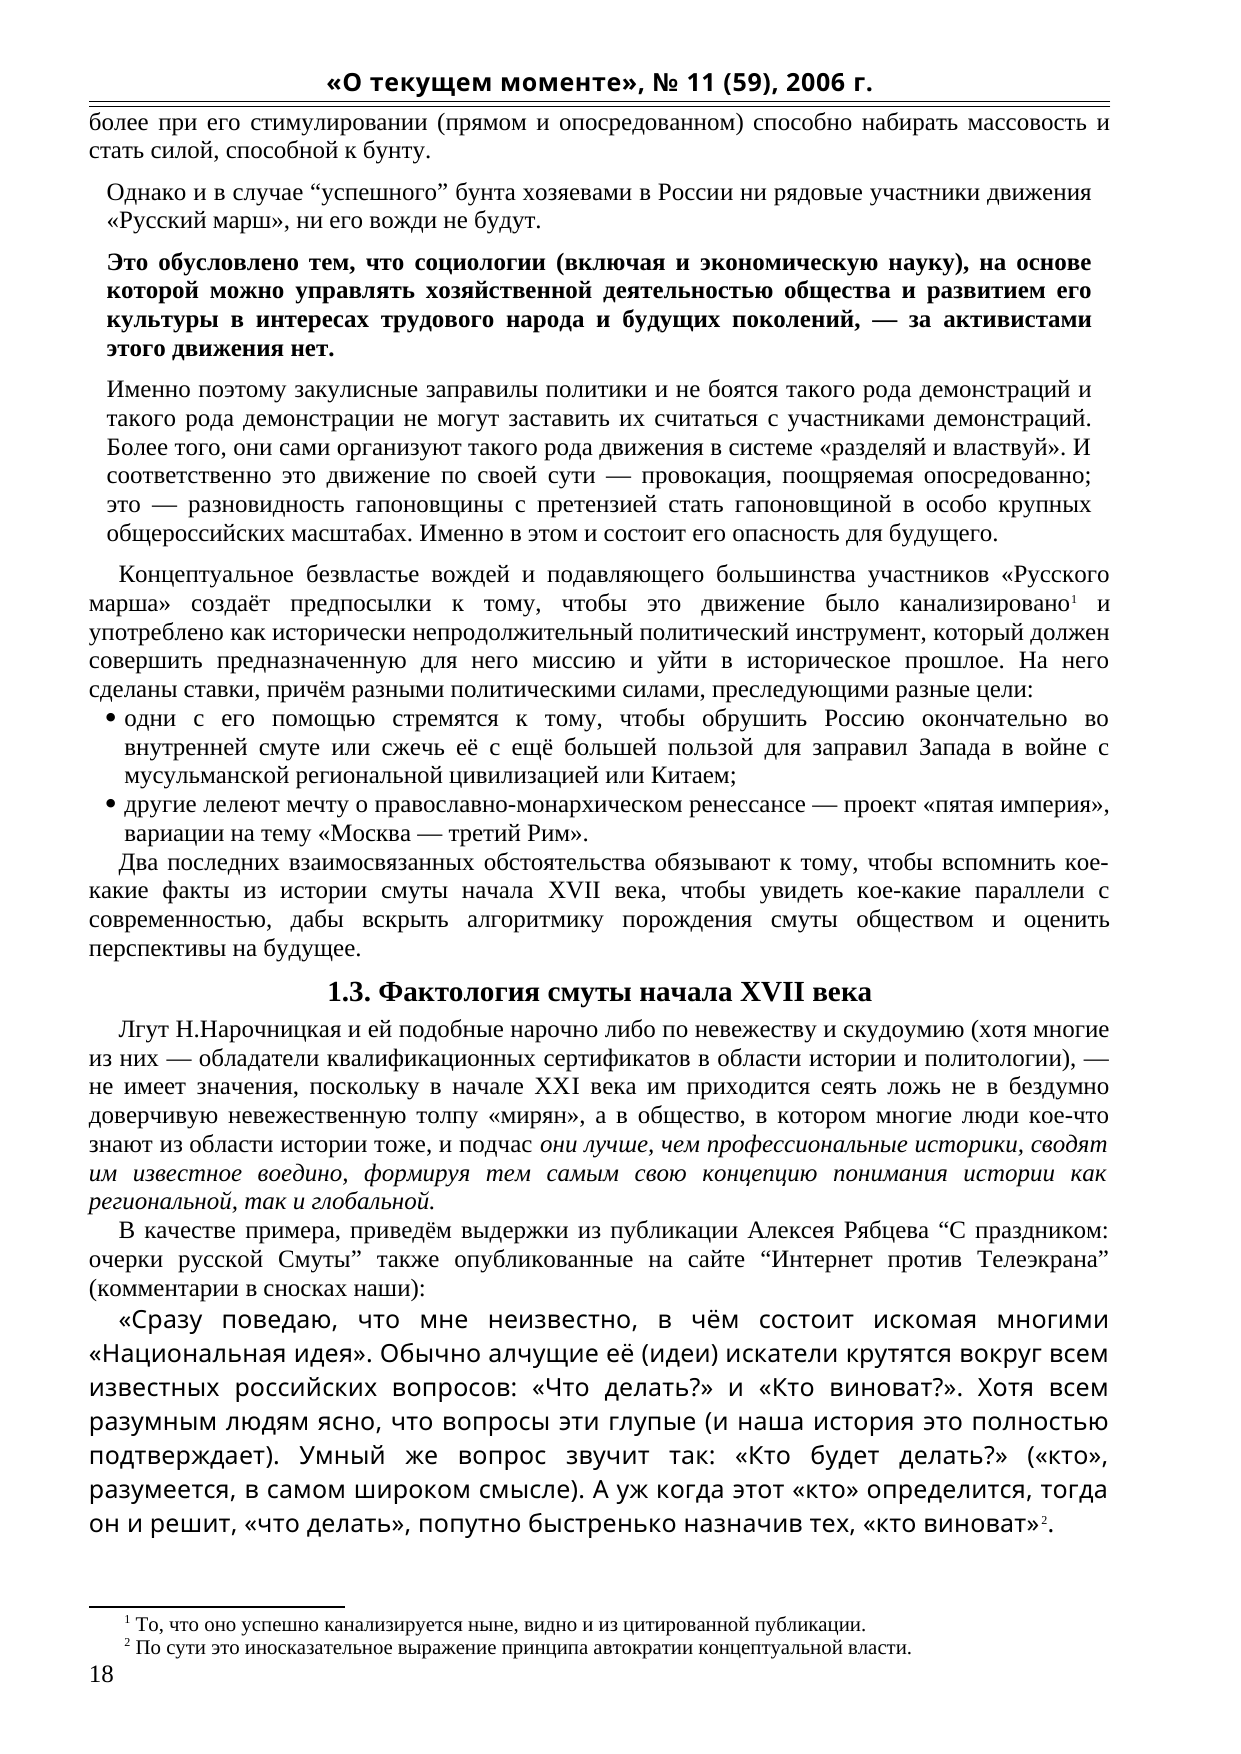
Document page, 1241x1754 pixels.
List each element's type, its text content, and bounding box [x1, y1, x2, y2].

text Именно поэтому закулисные заправилы политики и не боятся такого рода демонстраций и такого рода демонстрации не могут заставить их считаться с участниками демонстраций. Более того, они сами организуют такого рода движения в системе «разделяй и властвуй». И соответственно это движение по своей сути — провокация, поощряемая опосредованно; это — разновидность гапоновщины с претензией стать гапоновщиной в особо крупных общероссийских масштабах. Именно в этом и состоит его опасность для будущего. [106, 374, 1093, 547]
text Однако и в случае “успешного” бунта хозяевами в России ни рядовые участники движения «Русский марш», ни его вожди не будут. [106, 177, 1093, 234]
text «Сразу поведаю, что мне неизвестно, в чём состоит искомая многими «Национальная идея». Обычно алчущие её (идеи) искатели крутятся вокруг всем известных российских вопросов: «Что делать?» и «Кто виноват?». Хотя всем разумным людям ясно, что вопросы эти глупые (и наша история это полностью подтверждает). Умный же вопрос звучит так: «Кто будет делать?» («кто», разумеется, в самом широком смысле). А уж когда этот «кто» определится, тогда он и решит, «что делать», попутно быстренько назначив тех, «кто виноват». [89, 1301, 1110, 1540]
text Два последних взаимосвязанных обстоятельства обязывают к тому, чтобы вспомнить кое-какие факты из истории смуты начала XVII века, чтобы увидеть кое-какие параллели с современностью, дабы вскрыть алгоритмику порождения смуты обществом и оценить перспективы на будущее. [89, 847, 1110, 962]
text Концептуальное безвластье вождей и подавляющего большинства участников «Русского марша» создаёт предпосылки к тому, чтобы это движение было канализировано и употреблено как исторически непродолжительный политический инструмент, который должен совершить предназначенную для него миссию и уйти в историческое прошлое. На него сделаны ставки, причём разными политическими силами, преследующими разные цели: [89, 559, 1110, 703]
text более при его стимулировании (прямом и опосредованном) способно набирать массовость и стать силой, способной к бунту. [89, 107, 1110, 164]
text По сути это иносказательное выражение принципа автократии концептуальной власти. [89, 1636, 1110, 1659]
text То, что оно успешно канализируется ныне, видно и из цитированной публикации. [89, 1613, 1110, 1636]
text Это обусловлено тем, что социологии (включая и экономическую науку), на основе которой можно управлять хозяйственной деятельностью общества и развитием его культуры в интересах трудового народа и будущих поколений, — за активистами этого движения нет. [106, 247, 1093, 362]
subtitle 1.3. Фактология смуты начала XVII века [89, 974, 1110, 1008]
list другие лелеют мечту о православно-монархическом ренессансе — проект «пятая империя», вариации на тему «Москва — третий Рим». [106, 789, 1110, 847]
list одни с его помощью стремятся к тому, чтобы обрушить Россию окончательно во внутренней смуте или сжечь её с ещё большей пользой для заправил Запада в войне с мусульманской региональной цивилизацией или Китаем; [106, 703, 1110, 789]
text Лгут Н.Нарочницкая и ей подобные нарочно либо по невежеству и скудоумию (хотя многие из них — обладатели квалификационных сертификатов в области истории и политологии), — не имеет значения, поскольку в начале ХХI века им приходится сеять ложь не в бездумно доверчивую невежественную толпу «мирян», а в общество, в котором многие люди кое-что знают из области истории тоже, и подчас они лучше, чем профессиональные историки, сводят им известное воедино, формируя тем самым свою концепцию понимания истории как региональной, так и глобальной. [89, 1014, 1110, 1215]
text В качестве примера, приведём выдержки из публикации Алексея Рябцева “С праздником: очерки русской Смуты” также опубликованные на сайте “Интернет против Телеэкрана” (комментарии в сносках наши): [89, 1215, 1110, 1301]
